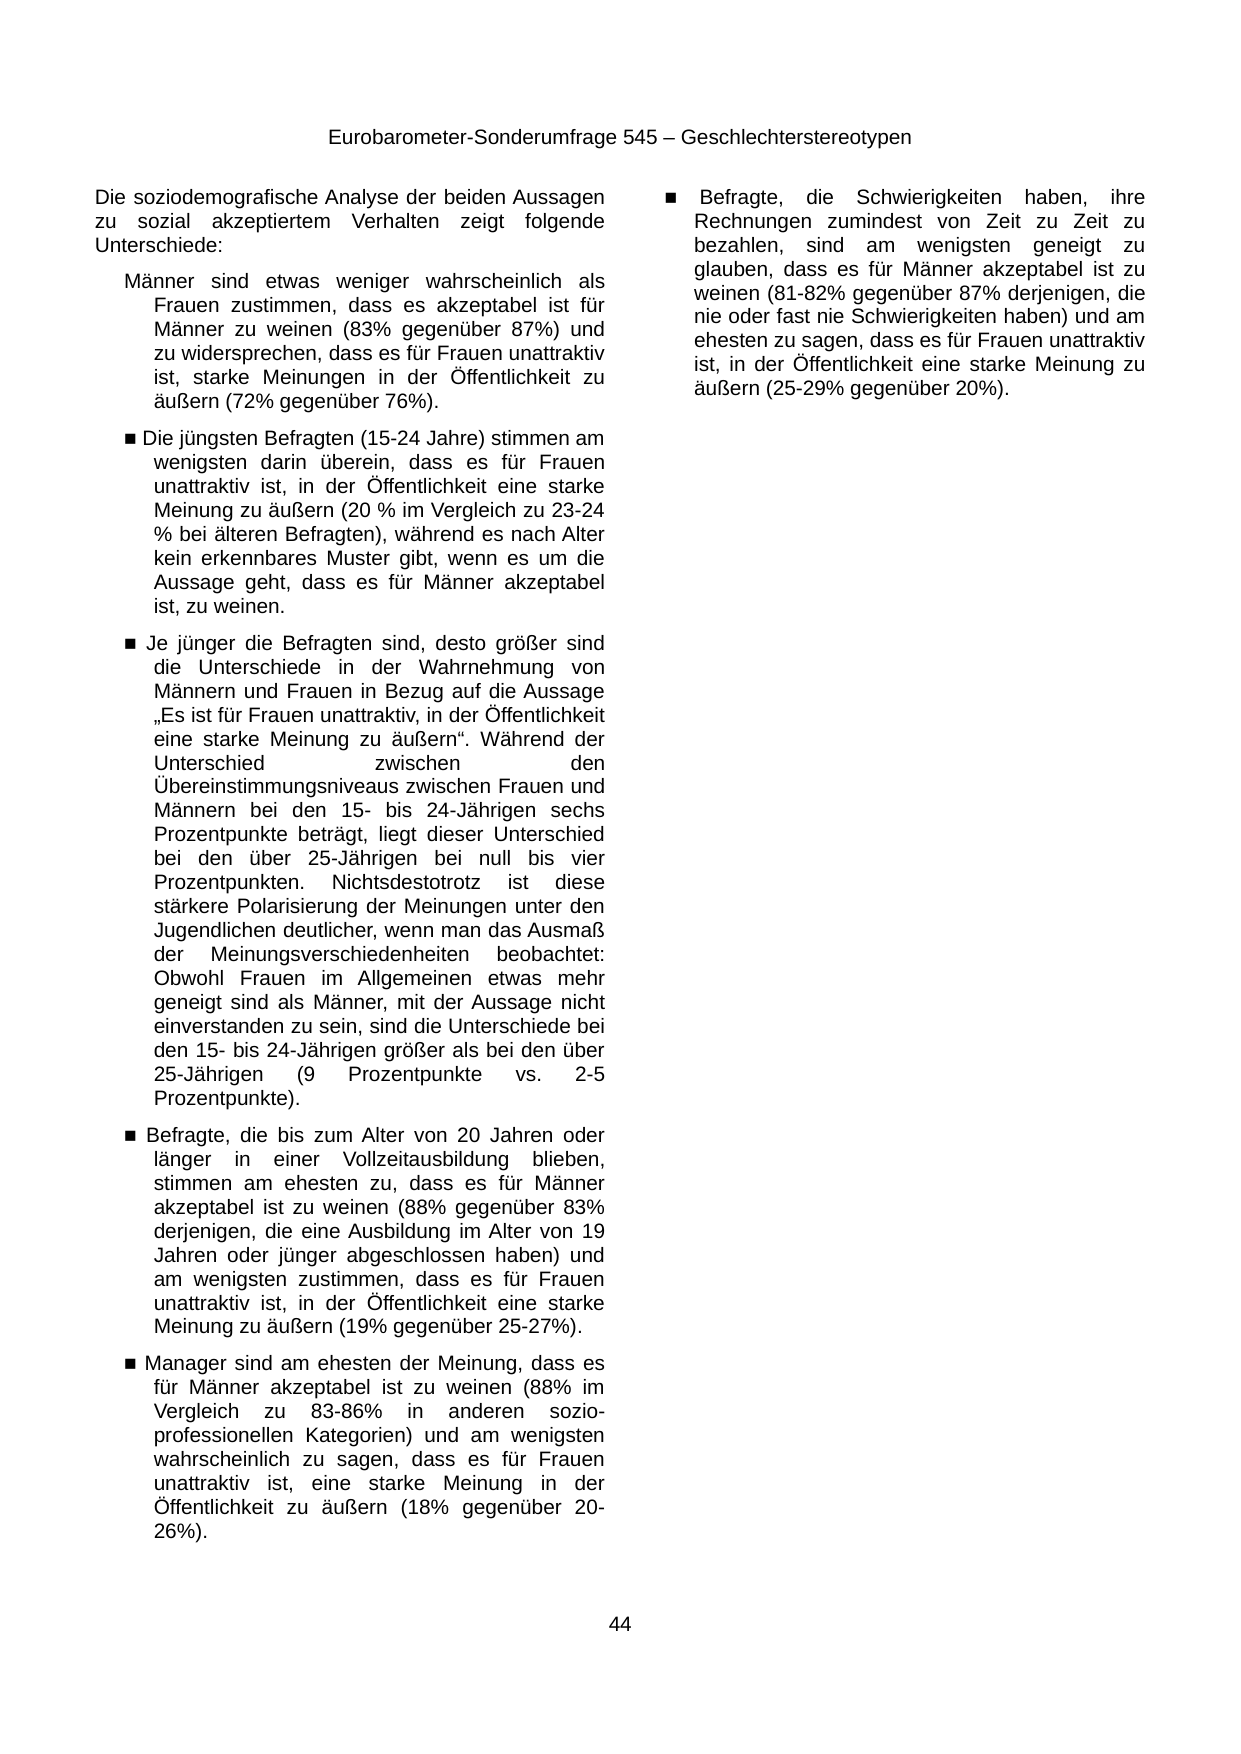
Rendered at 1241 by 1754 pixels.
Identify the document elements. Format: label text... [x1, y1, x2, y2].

text ■ Manager sind am ehesten der Meinung, dass es für Männer akzeptabel ist zu weinen (88% im Vergleich zu 83-86% in anderen sozio-professionellen Kategorien) und am wenigsten wahrscheinlich zu sagen, dass es für Frauen unattraktiv ist, eine starke Meinung in der Öffentlichkeit zu äußern (18% gegenüber 20-26%). [124, 1351, 605, 1543]
text Männer sind etwas weniger wahrscheinlich als Frauen zustimmen, dass es akzeptabel ist für Männer zu weinen (83% gegenüber 87%) und zu widersprechen, dass es für Frauen unattraktiv ist, starke Meinungen in der Öffentlichkeit zu äußern (72% gegenüber 76%). [124, 269, 605, 413]
text Die soziodemografische Analyse der beiden Aussagen zu sozial akzeptiertem Verhalten zeigt folgende Unterschiede: [94, 184, 605, 256]
text ■ Die jüngsten Befragten (15-24 Jahre) stimmen am wenigsten darin überein, dass es für Frauen unattraktiv ist, in der Öffentlichkeit eine starke Meinung zu äußern (20 % im Vergleich zu 23-24 % bei älteren Befragten), während es nach Alter kein erkennbares Muster gibt, wenn es um die Aussage geht, dass es für Männer akzeptabel ist, zu weinen. [124, 426, 605, 618]
text ■ Befragte, die bis zum Alter von 20 Jahren oder länger in einer Vollzeitausbildung blieben, stimmen am ehesten zu, dass es für Männer akzeptabel ist zu weinen (88% gegenüber 83% derjenigen, die eine Ausbildung im Alter von 19 Jahren oder jünger abgeschlossen haben) und am wenigsten zustimmen, dass es für Frauen unattraktiv ist, in der Öffentlichkeit eine starke Meinung zu äußern (19% gegenüber 25-27%). [124, 1123, 605, 1338]
text ■ Befragte, die Schwierigkeiten haben, ihre Rechnungen zumindest von Zeit zu Zeit zu bezahlen, sind am wenigsten geneigt zu glauben, dass es für Männer akzeptabel ist zu weinen (81-82% gegenüber 87% derjenigen, die nie oder fast nie Schwierigkeiten haben) und am ehesten zu sagen, dass es für Frauen unattraktiv ist, in der Öffentlichkeit eine starke Meinung zu äußern (25-29% gegenüber 20%). [664, 184, 1146, 400]
text ■ Je jünger die Befragten sind, desto größer sind die Unterschiede in der Wahrnehmung von Männern und Frauen in Bezug auf die Aussage „Es ist für Frauen unattraktiv, in der Öffentlichkeit eine starke Meinung zu äußern“. Während der Unterschied zwischen den Übereinstimmungsniveaus zwischen Frauen und Männern bei den 15- bis 24-Jährigen sechs Prozentpunkte beträgt, liegt dieser Unterschied bei den über 25-Jährigen bei null bis vier Prozentpunkten. Nichtsdestotrotz ist diese stärkere Polarisierung der Meinungen unter den Jugendlichen deutlicher, wenn man das Ausmaß der Meinungsverschiedenheiten beobachtet: Obwohl Frauen im Allgemeinen etwas mehr geneigt sind als Männer, mit der Aussage nicht einverstanden zu sein, sind die Unterschiede bei den 15- bis 24-Jährigen größer als bei den über 25-Jährigen (9 Prozentpunkte vs. 2-5 Prozentpunkte). [124, 631, 605, 1110]
